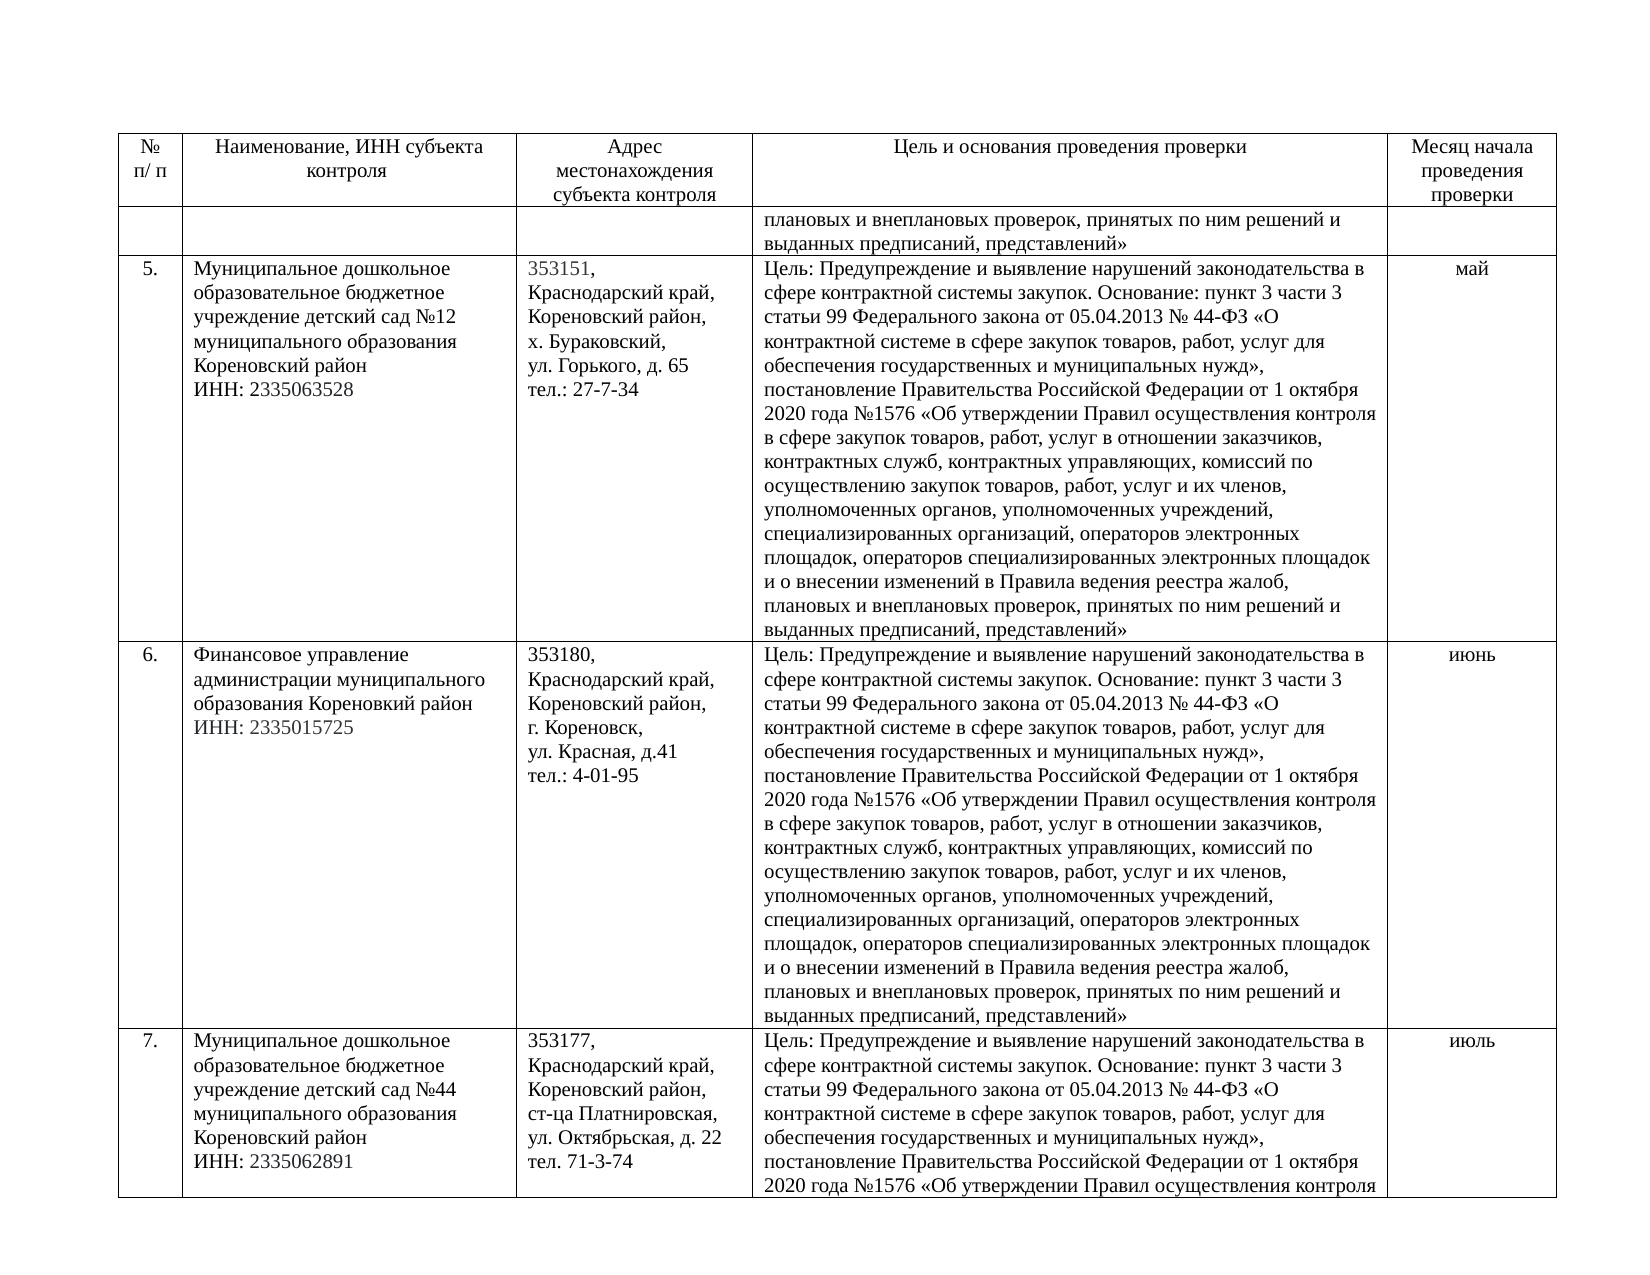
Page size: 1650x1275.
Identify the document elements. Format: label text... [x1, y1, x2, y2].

table_cell Муниципальное дошкольное образовательное бюджетное учреждение детский сад №44 муниципального образования Кореновский район ИНН: 2335062891 [183, 1029, 516, 1197]
table_cell июнь [1388, 642, 1556, 1027]
table_header Наименование, ИНН субъекта контроля [183, 134, 516, 206]
table_cell 5. [119, 256, 182, 641]
table_cell июль [1388, 1029, 1556, 1197]
table_cell [183, 207, 516, 255]
table_cell Цель: Предупреждение и выявление нарушений законодательства в сфере контрактной системы закупок. Основание: пункт 3 части 3 статьи 99 Федерального закона от 05.04.2013 № 44-ФЗ «О контрактной системе в сфере закупок товаров, работ, услуг для обеспечения государственных и муниципальных нужд», постановление Правительства Российской Федерации от 1 октября 2020 года №1576 «Об утверждении Правил осуществления контроля в сфере закупок товаров, работ, услуг в отношении заказчиков, контрактных служб, контрактных управляющих, комиссий по осуществлению закупок товаров, работ, услуг и их членов, уполномоченных органов, уполномоченных учреждений, специализированных организаций, операторов электронных площадок, операторов специализированных электронных площадок и о внесении изменений в Правила ведения реестра жалоб, плановых и внеплановых проверок, принятых по ним решений и выданных предписаний, представлений» [753, 642, 1387, 1027]
table_cell май [1388, 256, 1556, 641]
table_cell 7. [119, 1029, 182, 1197]
table_cell Муниципальное дошкольное образовательное бюджетное учреждение детский сад №12 муниципального образования Кореновский район ИНН: 2335063528 [183, 256, 516, 641]
table_header Цель и основания проведения проверки [753, 134, 1387, 206]
table_cell Цель: Предупреждение и выявление нарушений законодательства в сфере контрактной системы закупок. Основание: пункт 3 части 3 статьи 99 Федерального закона от 05.04.2013 № 44-ФЗ «О контрактной системе в сфере закупок товаров, работ, услуг для обеспечения государственных и муниципальных нужд», постановление Правительства Российской Федерации от 1 октября 2020 года №1576 «Об утверждении Правил осуществления контроля [753, 1029, 1387, 1197]
table_cell 353151, Краснодарский край, Кореновский район, х. Бураковский, ул. Горького, д. 65 тел.: 27-7-34 [517, 256, 752, 641]
table_header Месяц начала проведения проверки [1388, 134, 1556, 206]
table_cell Финансовое управление администрации муниципального образования Кореновкий район ИНН: 2335015725 [183, 642, 516, 1027]
table_cell плановых и внеплановых проверок, принятых по ним решений и выданных предписаний, представлений» [753, 207, 1387, 255]
table_header № п/ п [119, 134, 182, 206]
table_cell [119, 207, 182, 255]
table_cell [517, 207, 752, 255]
table_cell [1388, 207, 1556, 255]
table_cell 6. [119, 642, 182, 1027]
table_cell 353180, Краснодарский край, Кореновский район, г. Кореновск, ул. Красная, д.41 тел.: 4-01-95 [517, 642, 752, 1027]
table_cell Цель: Предупреждение и выявление нарушений законодательства в сфере контрактной системы закупок. Основание: пункт 3 части 3 статьи 99 Федерального закона от 05.04.2013 № 44-ФЗ «О контрактной системе в сфере закупок товаров, работ, услуг для обеспечения государственных и муниципальных нужд», постановление Правительства Российской Федерации от 1 октября 2020 года №1576 «Об утверждении Правил осуществления контроля в сфере закупок товаров, работ, услуг в отношении заказчиков, контрактных служб, контрактных управляющих, комиссий по осуществлению закупок товаров, работ, услуг и их членов, уполномоченных органов, уполномоченных учреждений, специализированных организаций, операторов электронных площадок, операторов специализированных электронных площадок и о внесении изменений в Правила ведения реестра жалоб, плановых и внеплановых проверок, принятых по ним решений и выданных предписаний, представлений» [753, 256, 1387, 641]
table_cell 353177, Краснодарский край, Кореновский район, ст-ца Платнировская, ул. Октябрьская, д. 22 тел. 71-3-74 [517, 1029, 752, 1197]
table_header Адрес местонахождения субъекта контроля [517, 134, 752, 206]
